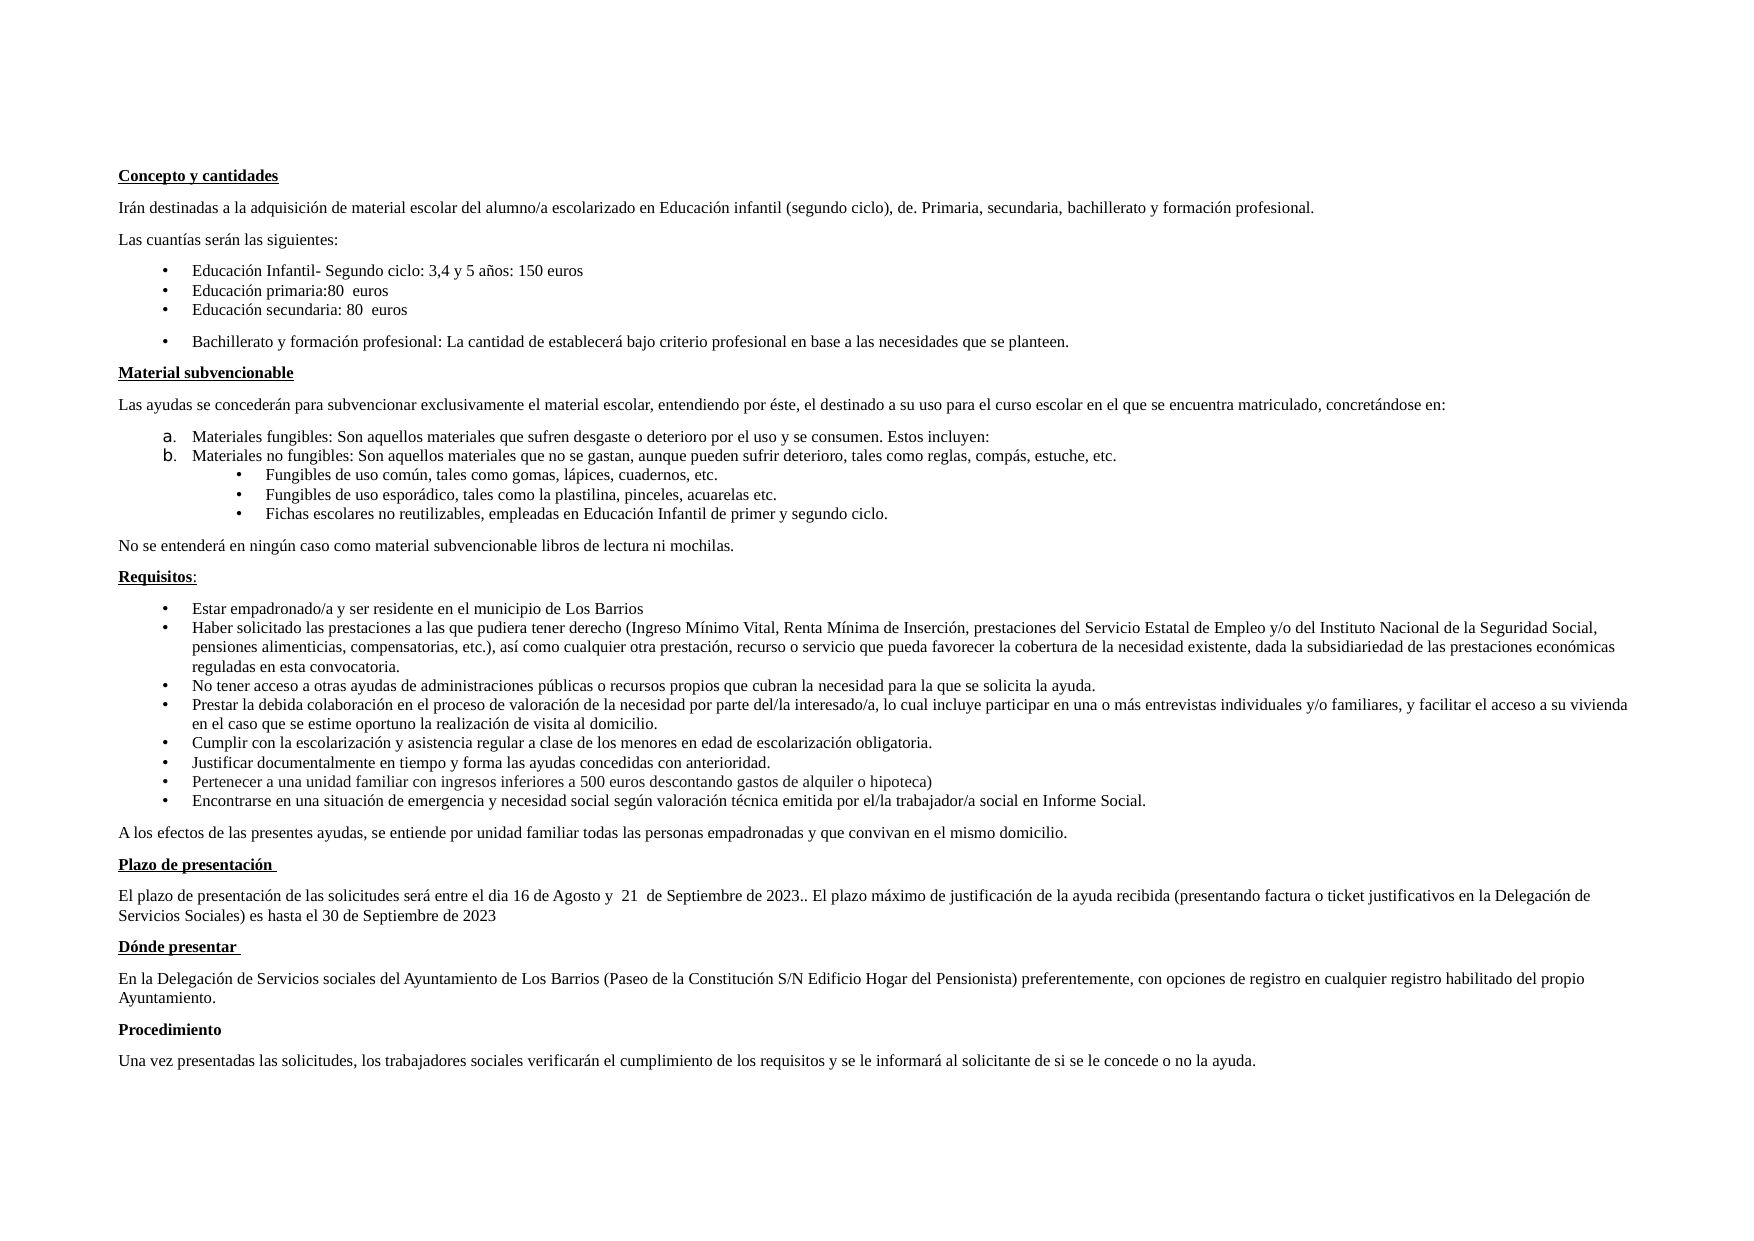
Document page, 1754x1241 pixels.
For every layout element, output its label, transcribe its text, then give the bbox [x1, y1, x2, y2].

text En la Delegación de Servicios sociales del Ayuntamiento de Los Barrios (Paseo de la Constitución S/N Edificio Hogar del Pensionista) preferentemente, con opciones de registro en cualquier registro habilitado del propio Ayuntamiento. [118, 969, 1636, 1007]
text A los efectos de las presentes ayudas, se entiende por unidad familiar todas las personas empadronadas y que convivan en el mismo domicilio. [118, 823, 1636, 842]
list Educación secundaria: 80 euros [162, 299, 1636, 319]
list Educación primaria:80 euros [162, 280, 1636, 299]
list Materiales fungibles: Son aquellos materiales que sufren desgaste o deterioro por el uso y se consumen. Estos incluyen: [162, 426, 1636, 446]
list Encontrarse en una situación de emergencia y necesidad social según valoración técnica emitida por el/la trabajador/a social en Informe Social. [162, 791, 1636, 810]
list Haber solicitado las prestaciones a las que pudiera tener derecho (Ingreso Mínimo Vital, Renta Mínima de Inserción, prestaciones del Servicio Estatal de Empleo y/o del Instituto Nacional de la Seguridad Social, pensiones alimenticias, compensatorias, etc.), así como cualquier otra prestación, recurso o servicio que pueda favorecer la cobertura de la necesidad existente, dada la subsidiariedad de las prestaciones económicas reguladas en esta convocatoria. [162, 618, 1636, 676]
list No tener acceso a otras ayudas de administraciones públicas o recursos propios que cubran la necesidad para la que se solicita la ayuda. [162, 676, 1636, 695]
list Bachillerato y formación profesional: La cantidad de establecerá bajo criterio profesional en base a las necesidades que se planteen. [162, 331, 1636, 351]
text Irán destinadas a la adquisición de material escolar del alumno/a escolarizado en Educación infantil (segundo ciclo), de. Primaria, secundaria, bachillerato y formación profesional. [118, 198, 1636, 217]
text Dónde presentar [118, 937, 1636, 956]
text El plazo de presentación de las solicitudes será entre el dia 16 de Agosto y 21 de Septiembre de 2023.. El plazo máximo de justificación de la ayuda recibida (presentando factura o ticket justificativos en la Delegación de Servicios Sociales) es hasta el 30 de Septiembre de 2023 [118, 886, 1636, 924]
text Procedimiento [118, 1019, 1636, 1039]
text Las cuantías serán las siguientes: [118, 229, 1636, 248]
list Fungibles de uso común, tales como gomas, lápices, cuadernos, etc. [236, 465, 1636, 484]
text Las ayudas se concederán para subvencionar exclusivamente el material escolar, entendiendo por éste, el destinado a su uso para el curso escolar en el que se encuentra matriculado, concretándose en: [118, 395, 1636, 414]
text Una vez presentadas las solicitudes, los trabajadores sociales verificarán el cumplimiento de los requisitos y se le informará al solicitante de si se le concede o no la ayuda. [118, 1051, 1636, 1070]
list Estar empadronado/a y ser residente en el municipio de Los Barrios [162, 599, 1636, 618]
list Prestar la debida colaboración en el proceso de valoración de la necesidad por parte del/la interesado/a, lo cual incluye participar en una o más entrevistas individuales y/o familiares, y facilitar el acceso a su vivienda en el caso que se estime oportuno la realización de visita al domicilio. [162, 695, 1636, 733]
text Plazo de presentación [118, 854, 1636, 874]
list Cumplir con la escolarización y asistencia regular a clase de los menores en edad de escolarización obligatoria. [162, 733, 1636, 752]
text Requisitos: [118, 567, 1636, 586]
list Pertenecer a una unidad familiar con ingresos inferiores a 500 euros descontando gastos de alquiler o hipoteca) [162, 772, 1636, 791]
text Material subvencionable [118, 363, 1636, 382]
list Fichas escolares no reutilizables, empleadas en Educación Infantil de primer y segundo ciclo. [236, 503, 1636, 523]
text Concepto y cantidades [118, 166, 1636, 185]
list Materiales no fungibles: Son aquellos materiales que no se gastan, aunque pueden sufrir deterioro, tales como reglas, compás, estuche, etc. [162, 446, 1636, 465]
text No se entenderá en ningún caso como material subvencionable libros de lectura ni mochilas. [118, 535, 1636, 554]
list Educación Infantil- Segundo ciclo: 3,4 y 5 años: 150 euros [162, 261, 1636, 280]
list Justificar documentalmente en tiempo y forma las ayudas concedidas con anterioridad. [162, 752, 1636, 772]
list Fungibles de uso esporádico, tales como la plastilina, pinceles, acuarelas etc. [236, 484, 1636, 503]
